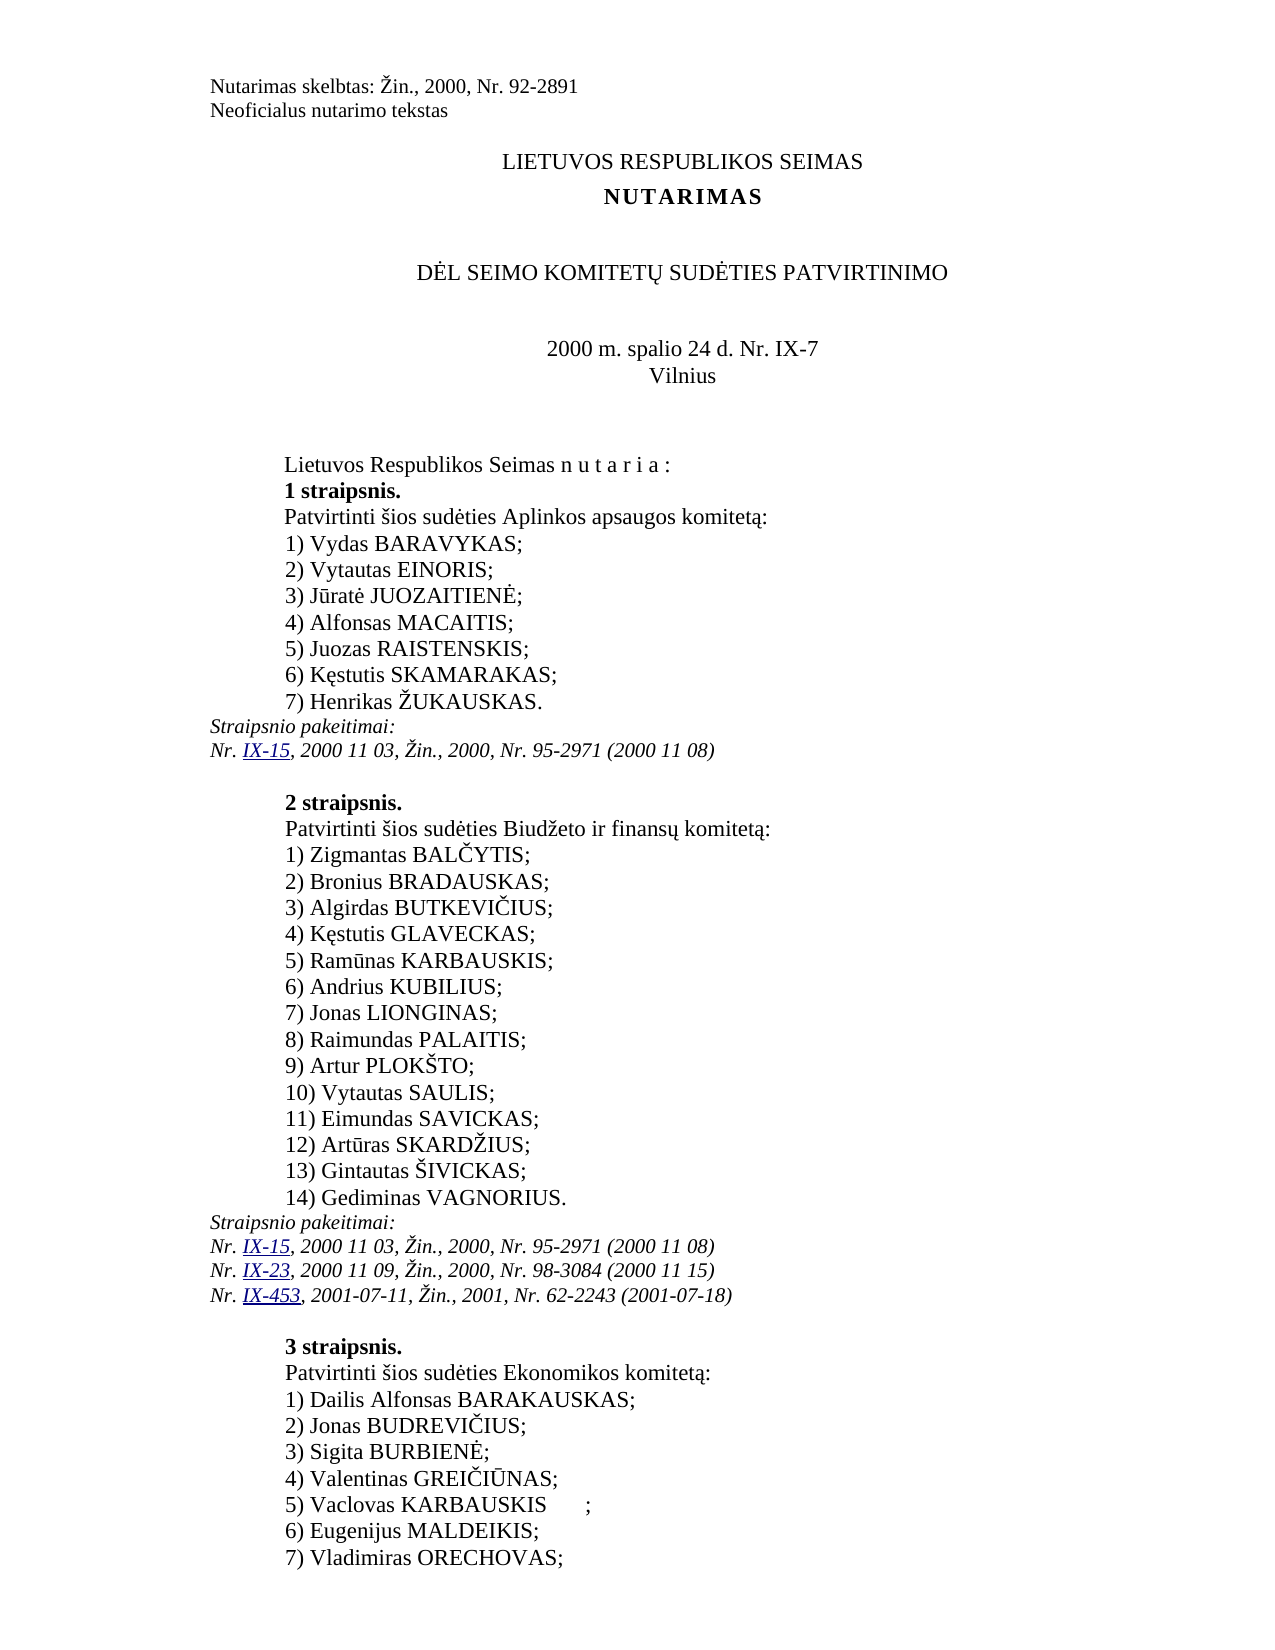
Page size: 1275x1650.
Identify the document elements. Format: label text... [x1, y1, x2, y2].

text Straipsnio pakeitimai: [210, 1210, 1155, 1234]
text Patvirtinti šios sudėties Ekonomikos komitetą: [210, 1359, 1155, 1386]
text 3) Jūratė JUOZAITIENĖ; [210, 582, 1155, 609]
text 5) Vaclovas KARBAUSKIS ; [210, 1491, 1155, 1517]
text 5) Juozas RAISTENSKIS; [210, 635, 1155, 661]
text 9) Artur PLOKŠTO; [210, 1052, 1155, 1078]
text 14) Gediminas VAGNORIUS. [210, 1184, 1155, 1210]
text 10) Vytautas SAULIS; [210, 1078, 1155, 1105]
text 3) Sigita BURBIENĖ; [210, 1438, 1155, 1465]
text 5) Ramūnas KARBAUSKIS; [210, 947, 1155, 973]
text 1) Vydas BARAVYKAS; [210, 530, 1155, 556]
text 2) Jonas BUDREVIČIUS; [210, 1412, 1155, 1438]
text 4) Alfonsas MACAITIS; [210, 609, 1155, 635]
text 11) Eimundas SAVICKAS; [210, 1105, 1155, 1131]
text 6) Kęstutis SKAMARAKAS; [210, 661, 1155, 688]
text Nutarimas skelbtas: Žin., 2000, Nr. 92-2891 [210, 73, 1155, 98]
text 6) Eugenijus MALDEIKIS; [210, 1517, 1155, 1544]
text 2000 m. spalio 24 d. Nr. IX-7 Vilnius [210, 335, 1155, 388]
text 13) Gintautas ŠIVICKAS; [210, 1158, 1155, 1184]
text 7) Henrikas ŽUKAUSKAS. [210, 688, 1155, 714]
text Nr. IX-453, 2001-07-11, Žin., 2001, Nr. 62-2243 (2001-07-18) [210, 1282, 1155, 1307]
text 2) Bronius BRADAUSKAS; [210, 868, 1155, 894]
text 8) Raimundas PALAITIS; [210, 1026, 1155, 1052]
text Nr. IX-15, 2000 11 03, Žin., 2000, Nr. 95-2971 (2000 11 08) [210, 1234, 1155, 1258]
text 1) Zigmantas BALČYTIS; [210, 841, 1155, 868]
text 2 straipsnis. [210, 789, 1155, 815]
text 7) Jonas LIONGINAS; [210, 999, 1155, 1026]
text Straipsnio pakeitimai: [210, 714, 1155, 738]
text Nr. IX-23, 2000 11 09, Žin., 2000, Nr. 98-3084 (2000 11 15) [210, 1258, 1155, 1282]
text 2) Vytautas EINORIS; [210, 556, 1155, 582]
text Neoficialus nutarimo tekstas [210, 98, 1155, 122]
text 4) Kęstutis GLAVECKAS; [210, 920, 1155, 947]
text 6) Andrius KUBILIUS; [210, 973, 1155, 999]
text DĖL SEIMO KOMITETŲ SUDĖTIES PATVIRTINIMO [210, 259, 1155, 285]
text NUTARIMAS [210, 183, 1155, 209]
text 1) Dailis Alfonsas BARAKAUSKAS; [210, 1386, 1155, 1412]
text 12) Artūras SKARDŽIUS; [210, 1131, 1155, 1158]
text 4) Valentinas GREIČIŪNAS; [210, 1465, 1155, 1491]
text LIETUVOS RESPUBLIKOS SEIMAS [210, 148, 1155, 174]
text Nr. IX-15, 2000 11 03, Žin., 2000, Nr. 95-2971 (2000 11 08) [210, 738, 1155, 762]
text 3 straipsnis. [210, 1333, 1155, 1359]
text 3) Algirdas BUTKEVIČIUS; [210, 894, 1155, 920]
text Patvirtinti šios sudėties Aplinkos apsaugos komitetą: [210, 503, 1155, 530]
text Lietuvos Respublikos Seimas n u t a r i a : [210, 451, 1155, 477]
text 1 straipsnis. [210, 477, 1155, 503]
text 7) Vladimiras ORECHOVAS; [210, 1544, 1155, 1570]
text Patvirtinti šios sudėties Biudžeto ir finansų komitetą: [210, 815, 1155, 841]
